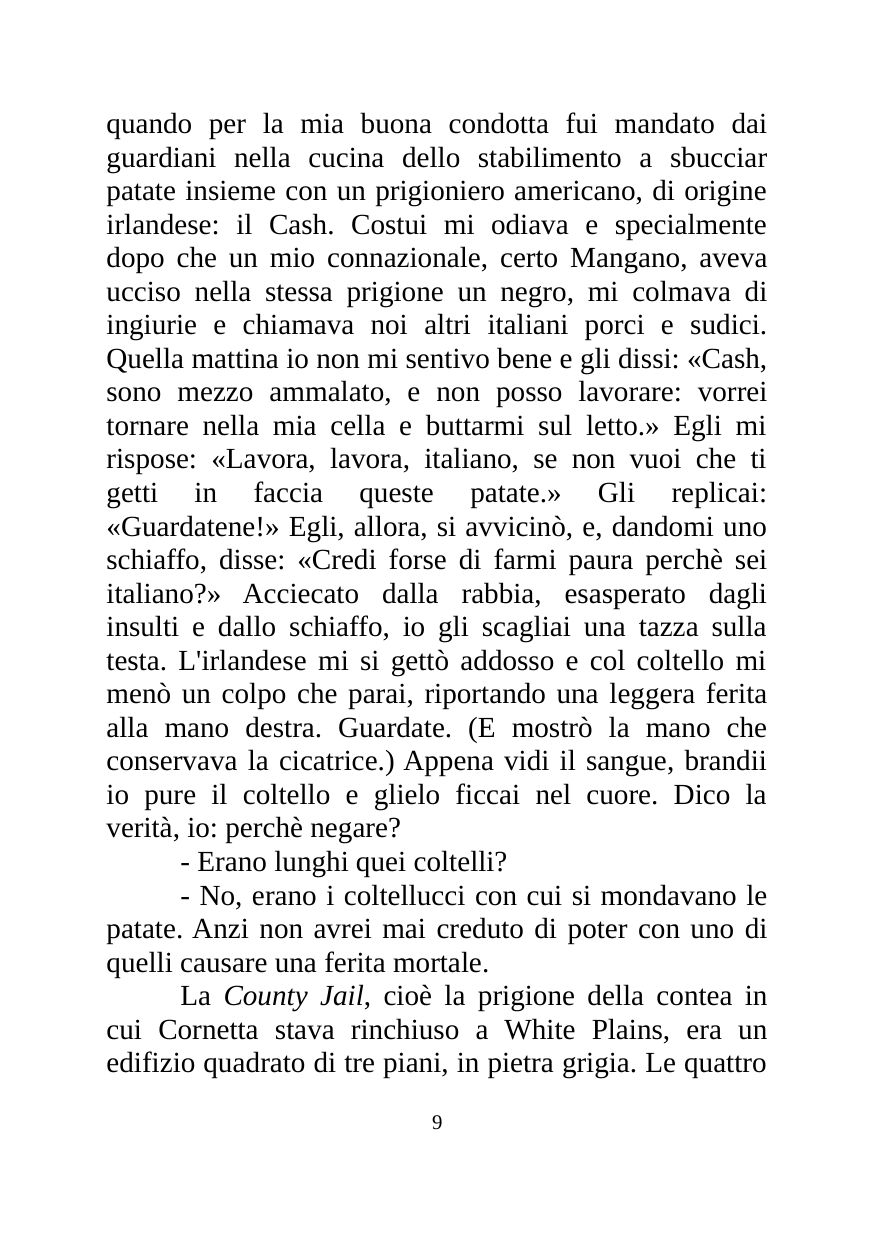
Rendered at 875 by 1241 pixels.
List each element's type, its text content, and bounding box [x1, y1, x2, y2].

text - No, erano i coltellucci con cui si mondavano le patate. Anzi non avrei mai creduto di poter con uno di quelli causare una ferita mortale. [106, 878, 768, 978]
text quando per la mia buona condotta fui mandato dai guardiani nella cucina dello stabilimento a sbucciar patate insieme con un prigioniero americano, di origine irlandese: il Cash. Costui mi odiava e specialmente dopo che un mio connazionale, certo Mangano, aveva ucciso nella stessa prigione un negro, mi colmava di ingiurie e chiamava noi altri italiani porci e sudici. Quella mattina io non mi sentivo bene e gli dissi: «Cash, sono mezzo ammalato, e non posso lavorare: vorrei tornare nella mia cella e buttarmi sul letto.» Egli mi rispose: «Lavora, lavora, italiano, se non vuoi che ti getti in faccia queste patate.» Gli replicai: «Guardatene!» Egli, allora, si avvicinò, e, dandomi uno schiaffo, disse: «Credi forse di farmi paura perchè sei italiano?» Acciecato dalla rabbia, esasperato dagli insulti e dallo schiaffo, io gli scagliai una tazza sulla testa. L'irlandese mi si gettò addosso e col coltello mi menò un colpo che parai, riportando una leggera ferita alla mano destra. Guardate. (E mostrò la mano che conservava la cicatrice.) Appena vidi il sangue, brandii io pure il coltello e glielo ficcai nel cuore. Dico la verità, io: perchè negare? [106, 106, 768, 844]
text La County Jail, cioè la prigione della contea in cui Cornetta stava rinchiuso a White Plains, era un edifizio quadrato di tre piani, in pietra grigia. Le quattro [106, 978, 768, 1079]
text - Erano lunghi quei coltelli? [106, 844, 768, 878]
